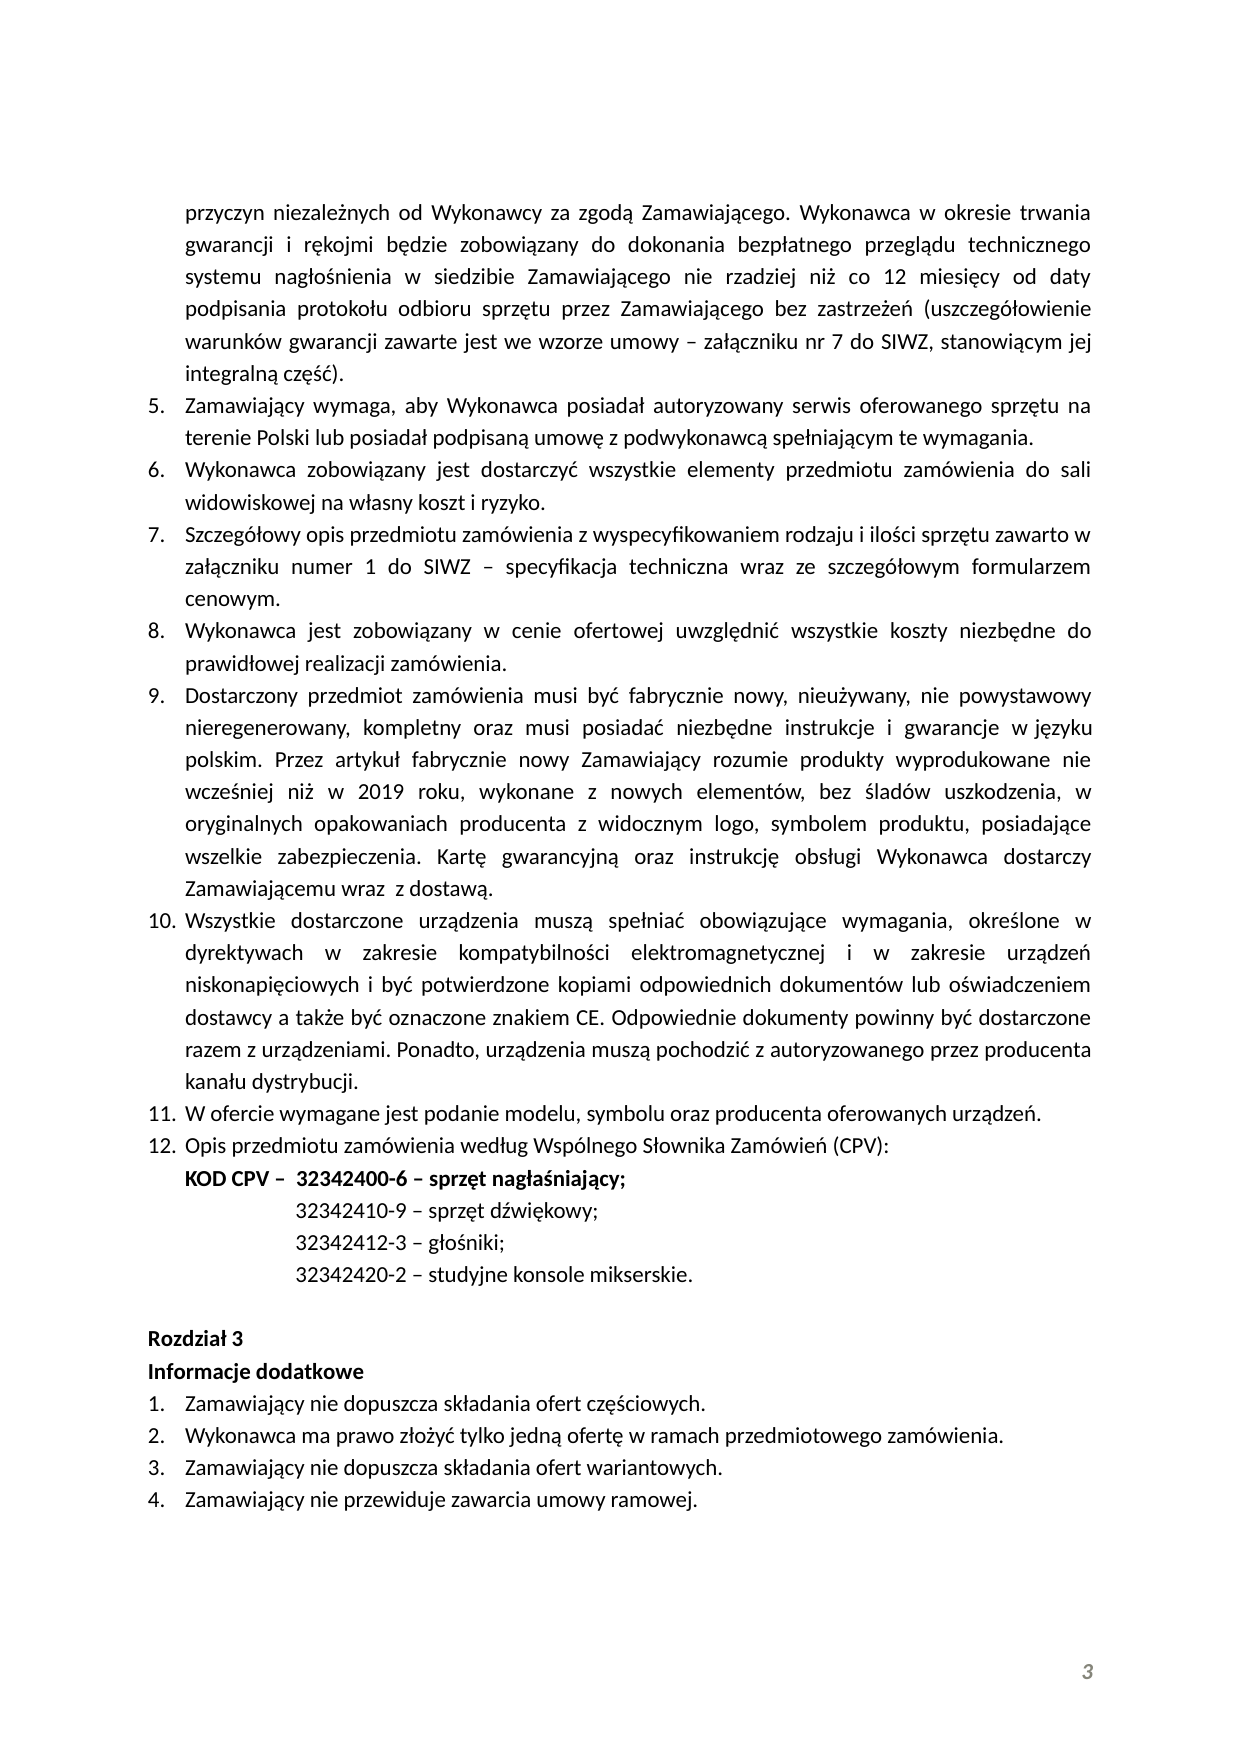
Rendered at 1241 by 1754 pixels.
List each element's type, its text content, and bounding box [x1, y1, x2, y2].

text 32342412-3 – głośniki; [148, 1228, 1093, 1256]
list przyczyn niezależnych od Wykonawcy za zgodą Zamawiającego. Wykonawca w okresie trwania gwarancji i rękojmi będzie zobowiązany do dokonania bezpłatnego przeglądu technicznego systemu nagłośnienia w siedzibie Zamawiającego nie rzadziej niż co 12 miesięcy od daty podpisania protokołu odbioru sprzętu przez Zamawiającego bez zastrzeżeń (uszczegółowienie warunków gwarancji zawarte jest we wzorze umowy – załączniku nr 7 do SIWZ, stanowiącym jej integralną część). [148, 198, 1093, 387]
text Informacje dodatkowe [148, 1357, 1093, 1385]
list Opis przedmiotu zamówienia według Wspólnego Słownika Zamówień (CPV): [148, 1131, 1093, 1159]
text KOD CPV – 32342400-6 – sprzęt nagłaśniający; [148, 1164, 1093, 1192]
list Wszystkie dostarczone urządzenia muszą spełniać obowiązujące wymagania, określone w dyrektywach w zakresie kompatybilności elektromagnetycznej i w zakresie urządzeń niskonapięciowych i być potwierdzone kopiami odpowiednich dokumentów lub oświadczeniem dostawcy a także być oznaczone znakiem CE. Odpowiednie dokumenty powinny być dostarczone razem z urządzeniami. Ponadto, urządzenia muszą pochodzić z autoryzowanego przez producenta kanału dystrybucji. [148, 906, 1093, 1095]
list Wykonawca ma prawo złożyć tylko jedną ofertę w ramach przedmiotowego zamówienia. [148, 1421, 1093, 1449]
text 32342420-2 – studyjne konsole mikserskie. [148, 1260, 1093, 1288]
list Wykonawca zobowiązany jest dostarczyć wszystkie elementy przedmiotu zamówienia do sali widowiskowej na własny koszt i ryzyko. [148, 456, 1093, 516]
text 32342410-9 – sprzęt dźwiękowy; [148, 1196, 1093, 1224]
list Zamawiający wymaga, aby Wykonawca posiadał autoryzowany serwis oferowanego sprzętu na terenie Polski lub posiadał podpisaną umowę z podwykonawcą spełniającym te wymagania. [148, 391, 1093, 451]
list Wykonawca jest zobowiązany w cenie ofertowej uwzględnić wszystkie koszty niezbędne do prawidłowej realizacji zamówienia. [148, 616, 1093, 677]
list Zamawiający nie dopuszcza składania ofert częściowych. [148, 1389, 1093, 1417]
list Szczegółowy opis przedmiotu zamówienia z wyspecyfikowaniem rodzaju i ilości sprzętu zawarto w załączniku numer 1 do SIWZ – specyfikacja techniczna wraz ze szczegółowym formularzem cenowym. [148, 520, 1093, 612]
text Rozdział 3 [148, 1324, 1093, 1353]
list Dostarczony przedmiot zamówienia musi być fabrycznie nowy, nieużywany, nie powystawowy nieregenerowany, kompletny oraz musi posiadać niezbędne instrukcje i gwarancje w języku polskim. Przez artykuł fabrycznie nowy Zamawiający rozumie produkty wyprodukowane nie wcześniej niż w 2019 roku, wykonane z nowych elementów, bez śladów uszkodzenia, w oryginalnych opakowaniach producenta z widocznym logo, symbolem produktu, posiadające wszelkie zabezpieczenia. Kartę gwarancyjną oraz instrukcję obsługi Wykonawca dostarczy Zamawiającemu wraz z dostawą. [148, 681, 1093, 902]
list W ofercie wymagane jest podanie modelu, symbolu oraz producenta oferowanych urządzeń. [148, 1099, 1093, 1127]
list Zamawiający nie dopuszcza składania ofert wariantowych. [148, 1453, 1093, 1481]
list Zamawiający nie przewiduje zawarcia umowy ramowej. [148, 1486, 1093, 1513]
